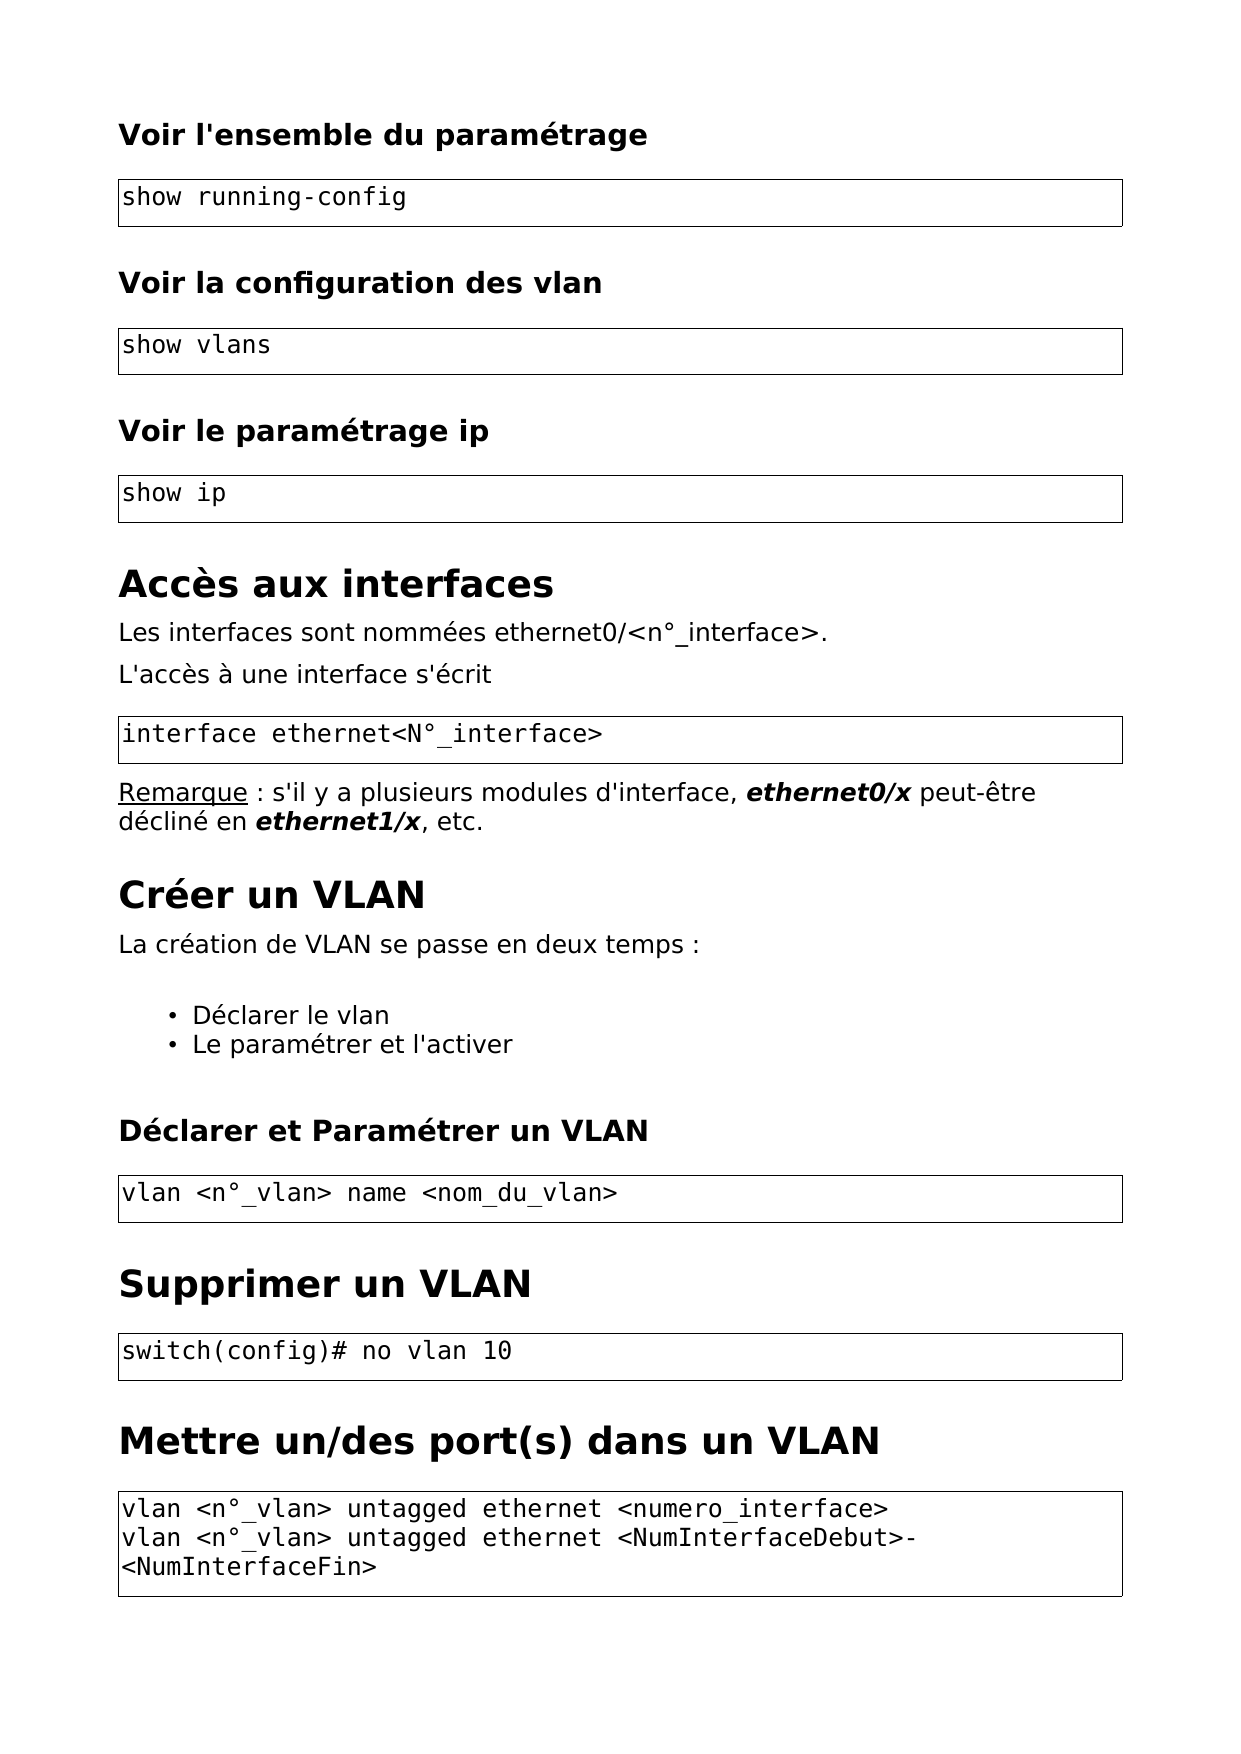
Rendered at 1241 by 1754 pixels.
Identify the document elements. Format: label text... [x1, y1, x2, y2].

list Le paramétrer et l'activer [177, 1031, 1122, 1060]
table_header show vlans [119, 329, 1122, 374]
subtitle Créer un VLAN [118, 874, 1122, 918]
table_header show running-config [119, 180, 1122, 226]
subtitle Déclarer et Paramétrer un VLAN [118, 1114, 1122, 1148]
text Remarque : s'il y a plusieurs modules d'interface, ethernet0/x peut-être décliné en ethernet1/x, etc. [118, 778, 1122, 837]
subtitle Supprimer un VLAN [118, 1262, 1122, 1306]
text L'accès à une interface s'écrit [118, 660, 1122, 689]
table_header interface ethernet<N°_interface> [119, 717, 1122, 763]
text Les interfaces sont nommées ethernet0/<n°_interface>. [118, 618, 1122, 647]
subtitle Accès aux interfaces [118, 562, 1122, 606]
list Déclarer le vlan [177, 1001, 1122, 1031]
table_header show ip [119, 476, 1122, 522]
subtitle Voir l'ensemble du paramétrage [118, 118, 1122, 152]
subtitle Voir la configuration des vlan [118, 266, 1122, 300]
table_header switch(config)# no vlan 10 [119, 1334, 1122, 1380]
table_header vlan <n°_vlan> name <nom_du_vlan> [119, 1176, 1122, 1222]
subtitle Mettre un/des port(s) dans un VLAN [118, 1420, 1122, 1463]
text La création de VLAN se passe en deux temps : [118, 930, 1122, 959]
table_header vlan <n°_vlan> untagged ethernet <numero_interface> vlan <n°_vlan> untagged ethernet <NumInterfaceDebut>-<NumInterfaceFin> [119, 1492, 1122, 1596]
subtitle Voir le paramétrage ip [118, 414, 1122, 448]
